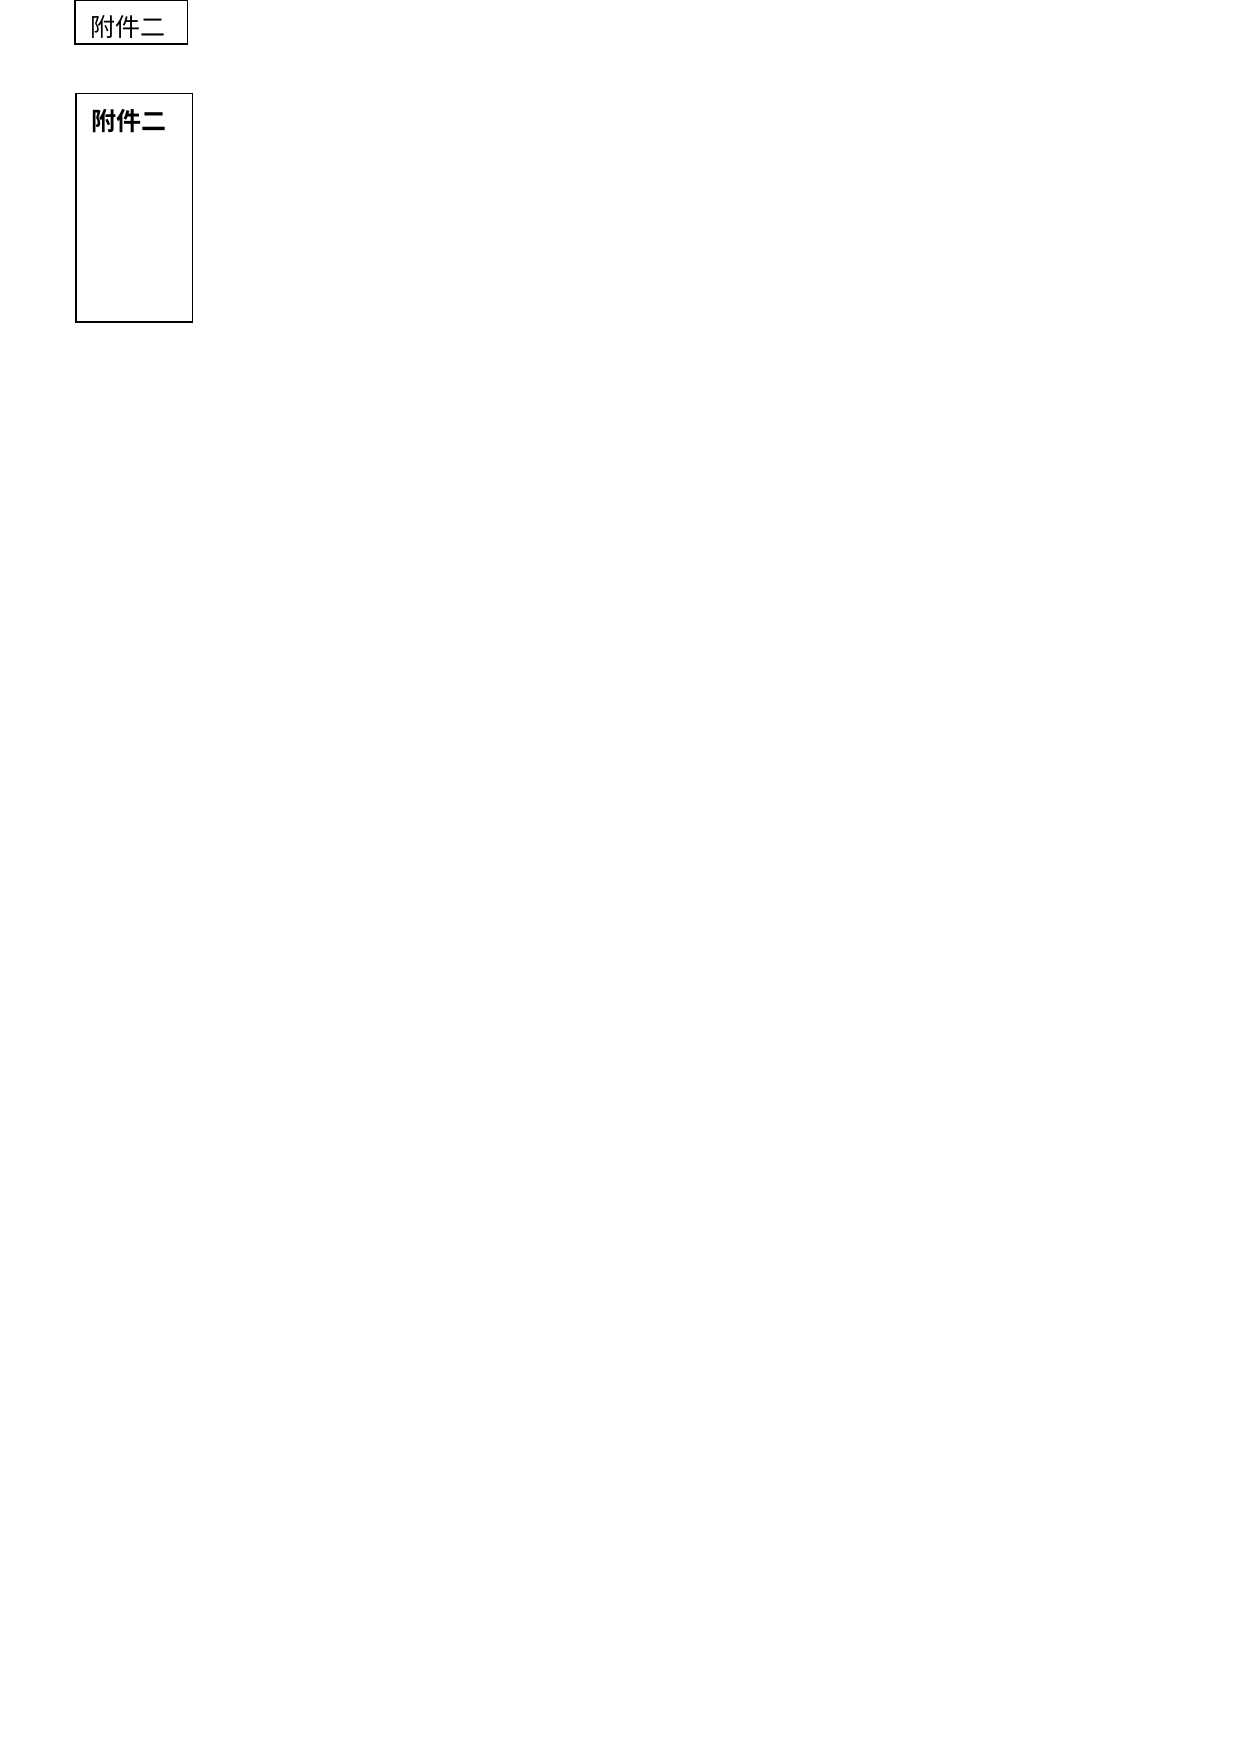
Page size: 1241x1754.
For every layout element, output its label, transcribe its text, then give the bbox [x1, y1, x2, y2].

text 附件二 [92, 101, 177, 138]
